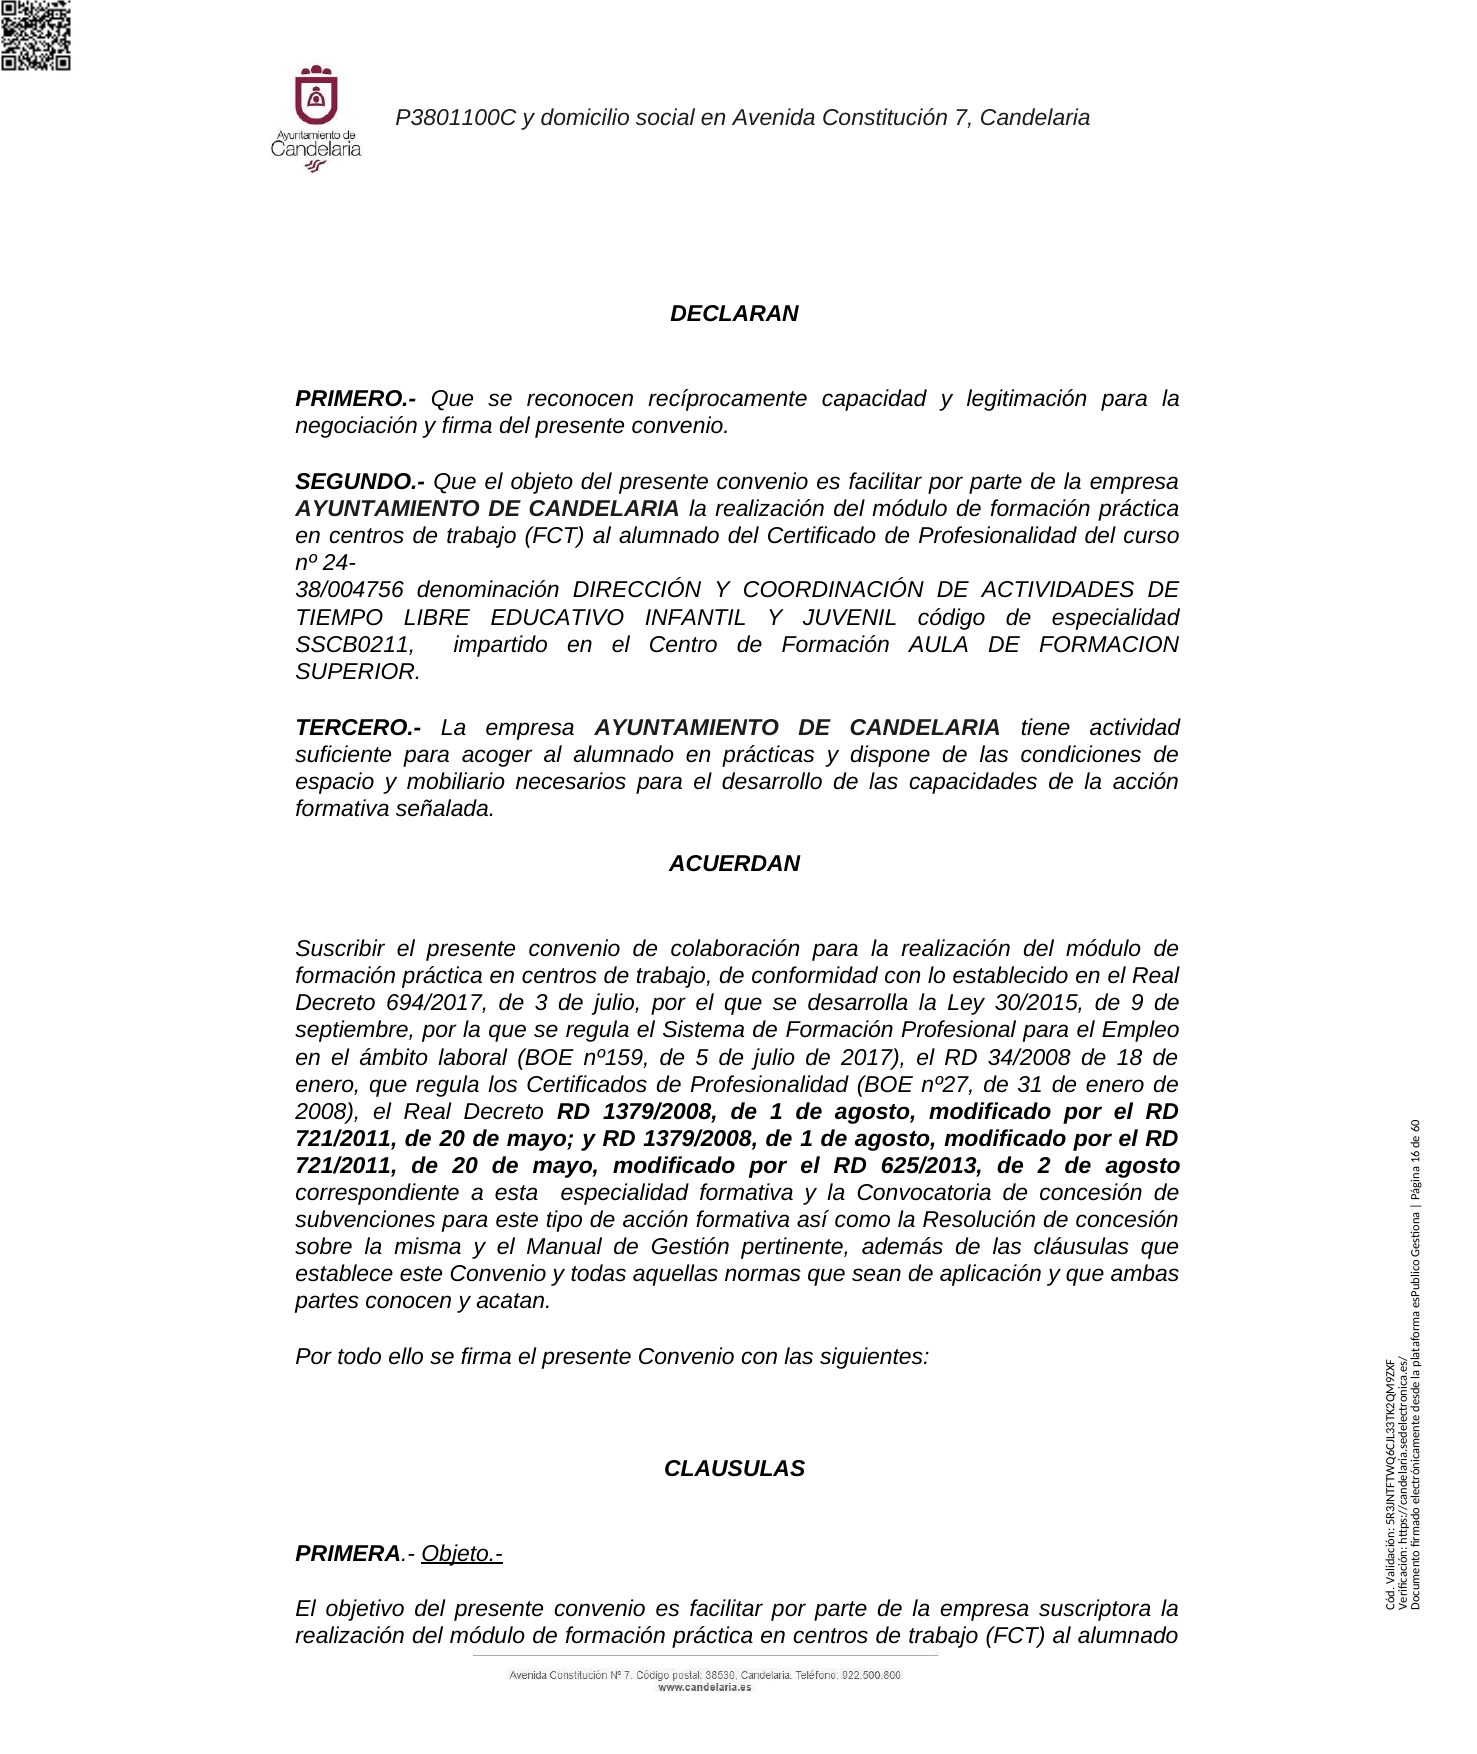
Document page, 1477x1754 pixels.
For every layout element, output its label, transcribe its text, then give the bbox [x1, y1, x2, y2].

text Suscribir el presente convenio de colaboración para la realización del módulo de formación práctica en centros de trabajo, de conformidad con lo establecido en el Real Decreto 694/2017, de 3 de julio, por el que se desarrolla la Ley 30/2015, de 9 de septiembre, por la que se regula el Sistema de Formación Profesional para el Empleo en el ámbito laboral (BOE nº159, de 5 de julio de 2017), el RD 34/2008 de 18 de enero, que regula los Certificados de Profesionalidad (BOE nº27, de 31 de enero de 2008), el Real Decreto RD 1379/2008, de 1 de agosto, modificado por el RD 721/2011, de 20 de mayo; y RD 1379/2008, de 1 de agosto, modificado por el RD 721/2011, de 20 de mayo, modificado por el RD 625/2013, de 2 de agosto correspondiente a esta especialidad formativa y la Convocatoria de concesión de subvenciones para este tipo de acción formativa así como la Resolución de concesión sobre la misma y el Manual de Gestión pertinente, además de las cláusulas que establece este Convenio y todas aquellas normas que sean de aplicación y que ambas partes conocen y acatan. [295, 935, 1182, 1313]
text Por todo ello se firma el presente Convenio con las siguientes: [295, 1343, 1182, 1369]
subtitle DECLARAN [267, 300, 1210, 326]
text 38/004756 denominación DIRECCIÓN Y COORDINACIÓN DE ACTIVIDADES DE TIEMPO LIBRE EDUCATIVO INFANTIL Y JUVENIL código de especialidad SSCB0211, impartido en el Centro de Formación AULA DE FORMACION SUPERIOR. [295, 576, 1182, 684]
text P3801100C y domicilio social en Avenida Constitución 7, Candelaria [366, 104, 1183, 130]
text El objetivo del presente convenio es facilitar por parte de la empresa suscriptora la realización del módulo de formación práctica en centros de trabajo (FCT) al alumnado [295, 1595, 1182, 1649]
subtitle CLAUSULAS [267, 1455, 1211, 1481]
subtitle ACUERDAN [267, 850, 1211, 877]
text SEGUNDO.- Que el objeto del presente convenio es facilitar por parte de la empresa AYUNTAMIENTO DE CANDELARIA la realización del módulo de formación práctica en centros de trabajo (FCT) al alumnado del Certificado de Profesionalidad del curso nº 24- [295, 468, 1182, 575]
text PRIMERO.- Que se reconocen recíprocamente capacidad y legitimación para la negociación y firma del presente convenio. [295, 385, 1182, 438]
text PRIMERA.- Objeto.- [295, 1539, 1262, 1566]
text TERCERO.- La empresa AYUNTAMIENTO DE CANDELARIA tiene actividad suficiente para acoger al alumnado en prácticas y dispone de las condiciones de espacio y mobiliario necesarios para el desarrollo de las capacidades de la acción formativa señalada. [295, 713, 1182, 821]
